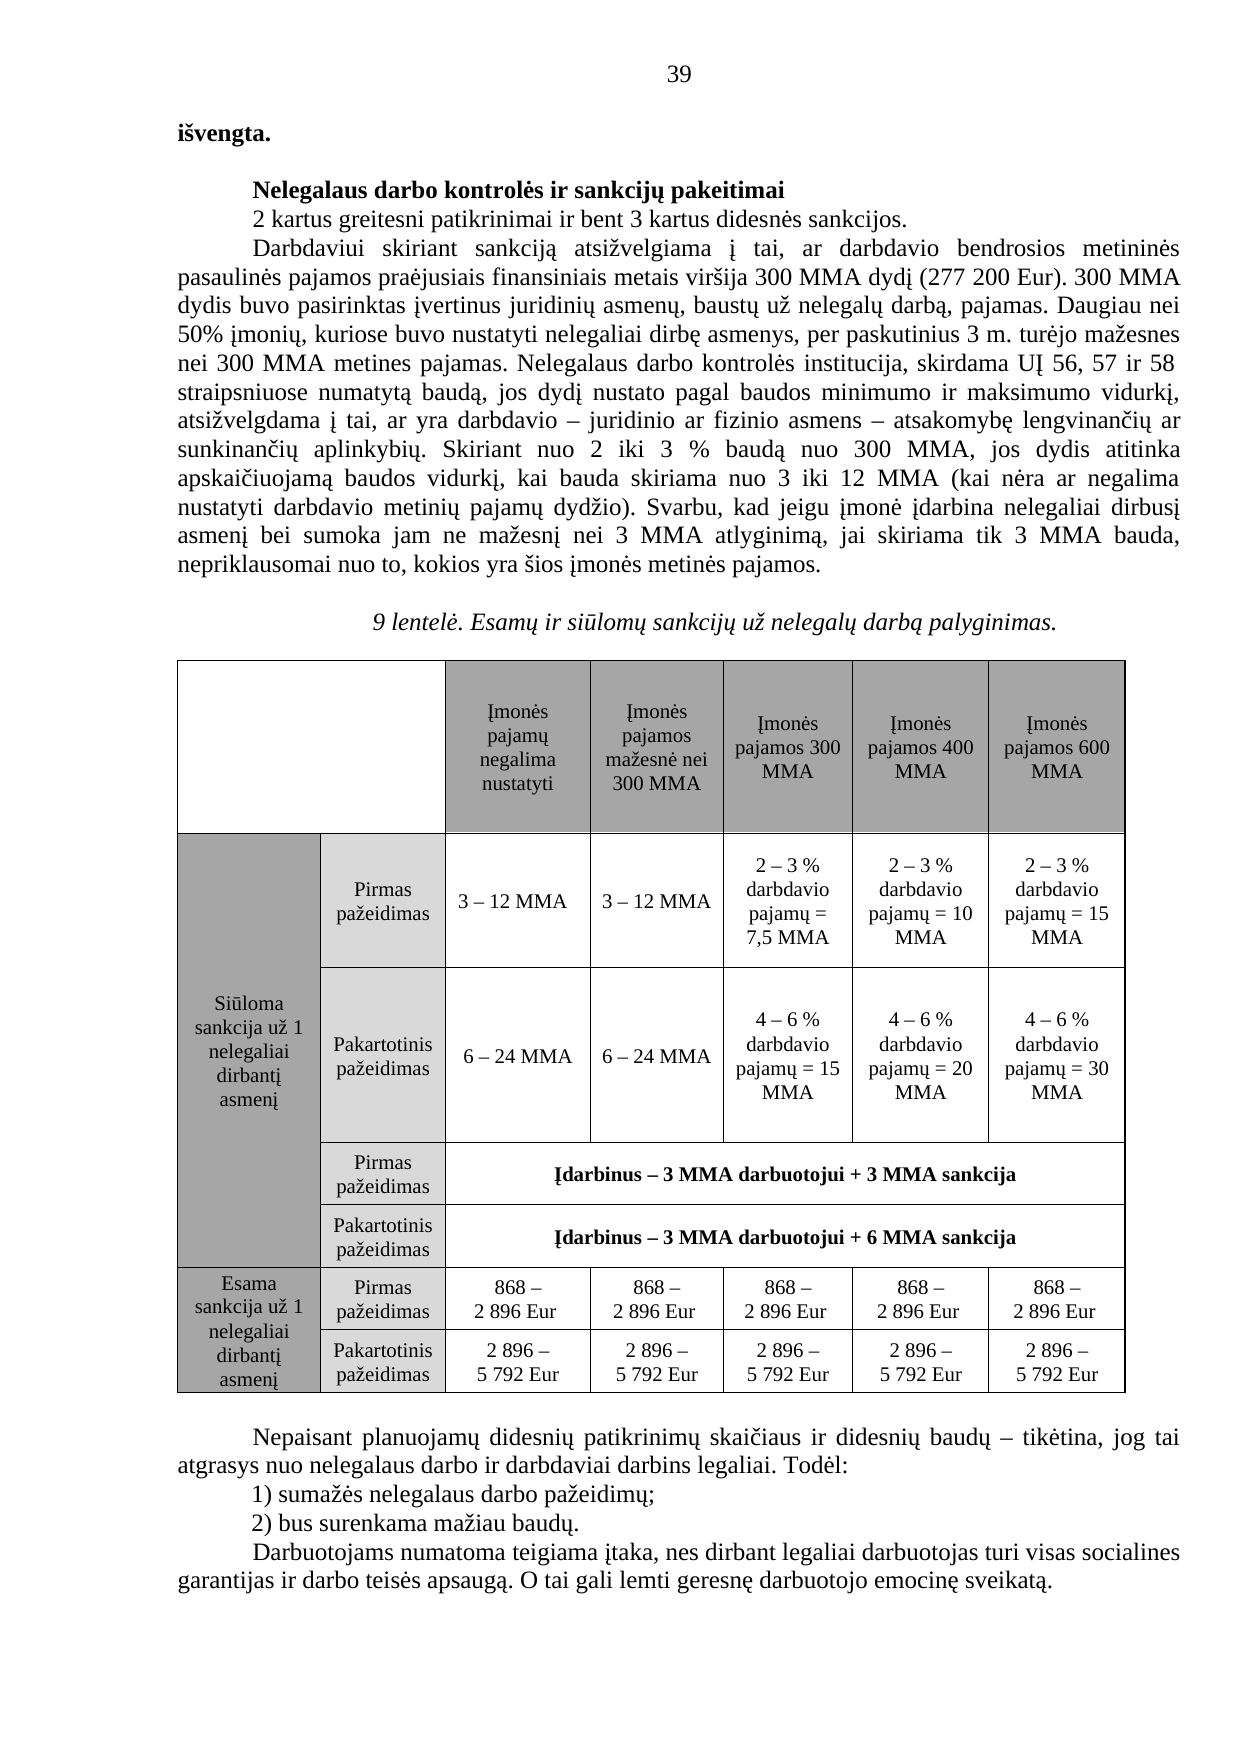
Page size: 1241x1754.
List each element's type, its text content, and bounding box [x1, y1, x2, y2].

table_cell [1126, 998, 1148, 1029]
table_cell 868 – 2 896 Eur [853, 1268, 988, 1329]
table_header Įmonės pajamos mažesnė nei 300 MMA [591, 661, 723, 832]
table_cell Esama sankcija už 1 nelegaliai dirbantį asmenį [178, 1268, 320, 1392]
table_cell [1126, 739, 1148, 832]
table_cell Įdarbinus – 3 MMA darbuotojui + 6 MMA sankcija [446, 1205, 1124, 1267]
table_cell 868 – 2 896 Eur [989, 1268, 1124, 1329]
table_cell [1126, 1329, 1148, 1361]
table_cell 3 – 12 MMA [446, 834, 590, 967]
table_cell 2 896 – 5 792 Eur [853, 1330, 988, 1392]
text 9 lentelė. Esamų ir siūlomų sankcijų už nelegalų darbą palyginimas. [177, 607, 1181, 636]
table_cell 4 – 6 % darbdavio pajamų = 30 MMA [989, 968, 1124, 1142]
table_cell 2 896 – 5 792 Eur [591, 1330, 723, 1392]
table_cell Pirmas pažeidimas [321, 834, 445, 967]
table_cell Siūloma sankcija už 1 nelegaliai dirbantį asmenį [178, 834, 320, 1267]
table_cell 4 – 6 % darbdavio pajamų = 20 MMA [853, 968, 988, 1142]
text Darbuotojams numatoma teigiama įtaka, nes dirbant legaliai darbuotojas turi visas socialines garantijas ir darbo teisės apsaugą. O tai gali lemti geresnę darbuotojo emocinę sveikatą. [177, 1537, 1181, 1594]
table_cell Pakartotinis pažeidimas [321, 1330, 445, 1392]
table_cell 3 – 12 MMA [591, 834, 723, 967]
table_cell [1126, 1361, 1148, 1392]
table_cell 868 – 2 896 Eur [591, 1268, 723, 1329]
text Darbdaviui skiriant sankciją atsižvelgiama į tai, ar darbdavio bendrosios metininės pasaulinės pajamos praėjusiais finansiniais metais viršija 300 MMA dydį (277 200 Eur). 300 MMA dydis buvo pasirinktas įvertinus juridinių asmenų, baustų už nelegalų darbą, pajamas. Daugiau nei 50% įmonių, kuriose buvo nustatyti nelegaliai dirbę asmenys, per paskutinius 3 m. turėjo mažesnes nei 300 MMA metines pajamas. Nelegalaus darbo kontrolės institucija, skirdama UĮ 56, 57 ir 58 straipsniuose numatytą baudą, jos dydį nustato pagal baudos minimumo ir maksimumo vidurkį, atsižvelgdama į tai, ar yra darbdavio – juridinio ar fizinio asmens – atsakomybę lengvinančių ar sunkinančių aplinkybių. Skiriant nuo 2 iki 3 % baudą nuo 300 MMA, jos dydis atitinka apskaičiuojamą baudos vidurkį, kai bauda skiriama nuo 3 iki 12 MMA (kai nėra ar negalima nustatyti darbdavio metinių pajamų dydžio). Svarbu, kad jeigu įmonė įdarbina nelegaliai dirbusį asmenį bei sumoka jam ne mažesnį nei 3 MMA atlyginimą, jai skiriama tik 3 MMA bauda, nepriklausomai nuo to, kokios yra šios įmonės metinės pajamos. [177, 233, 1181, 578]
text Nelegalaus darbo kontrolės ir sankcijų pakeitimai [177, 176, 1181, 204]
text 1) sumažės nelegalaus darbo pažeidimų; [251, 1479, 1181, 1508]
text 2) bus surenkama mažiau baudų. [251, 1508, 1181, 1537]
table_cell [1126, 967, 1148, 998]
table_cell Pirmas pažeidimas [321, 1143, 445, 1204]
table_cell [1126, 1267, 1148, 1298]
table_cell 6 – 24 MMA [591, 968, 723, 1142]
table_header [178, 661, 445, 832]
table_cell 2 – 3 % darbdavio pajamų = 10 MMA [853, 834, 988, 967]
table_cell 2 – 3 % darbdavio pajamų = 15 MMA [989, 834, 1124, 967]
table_header Įmonės pajamos 600 MMA [989, 661, 1124, 832]
table_cell 2 896 – 5 792 Eur [724, 1330, 852, 1392]
table_header Įmonės pajamos 400 MMA [853, 661, 988, 832]
table_cell [1126, 708, 1148, 739]
text Nepaisant planuojamų didesnių patikrinimų skaičiaus ir didesnių baudų – tikėtina, jog tai atgrasys nuo nelegalaus darbo ir darbdaviai darbins legaliai. Todėl: [177, 1422, 1181, 1479]
table_cell 868 – 2 896 Eur [724, 1268, 852, 1329]
table_cell 2 – 3 % darbdavio pajamų = 7,5 MMA [724, 834, 852, 967]
table_cell 2 896 – 5 792 Eur [989, 1330, 1124, 1392]
table_cell 2 896 – 5 792 Eur [446, 1330, 590, 1392]
table_cell 4 – 6 % darbdavio pajamų = 15 MMA [724, 968, 852, 1142]
table_header Įmonės pajamų negalima nustatyti [446, 661, 590, 832]
table_cell [1126, 1298, 1148, 1329]
table_cell [1126, 1204, 1148, 1267]
table_cell [1126, 1029, 1148, 1142]
table_cell 868 – 2 896 Eur [446, 1268, 590, 1329]
table_cell Pirmas pažeidimas [321, 1268, 445, 1329]
text išvengta. [177, 118, 1181, 176]
table_cell Pakartotinis pažeidimas [321, 1205, 445, 1267]
table_cell [1126, 833, 1148, 864]
table_cell 6 – 24 MMA [446, 968, 590, 1142]
table_cell Pakartotinis pažeidimas [321, 968, 445, 1142]
table_header Įmonės pajamos 300 MMA [724, 661, 852, 832]
text 2 kartus greitesni patikrinimai ir bent 3 kartus didesnės sankcijos. [177, 204, 1181, 233]
table_header [1126, 660, 1148, 707]
table_cell [1126, 1142, 1148, 1204]
table_cell [1126, 864, 1148, 967]
table_cell Įdarbinus – 3 MMA darbuotojui + 3 MMA sankcija [446, 1143, 1124, 1204]
